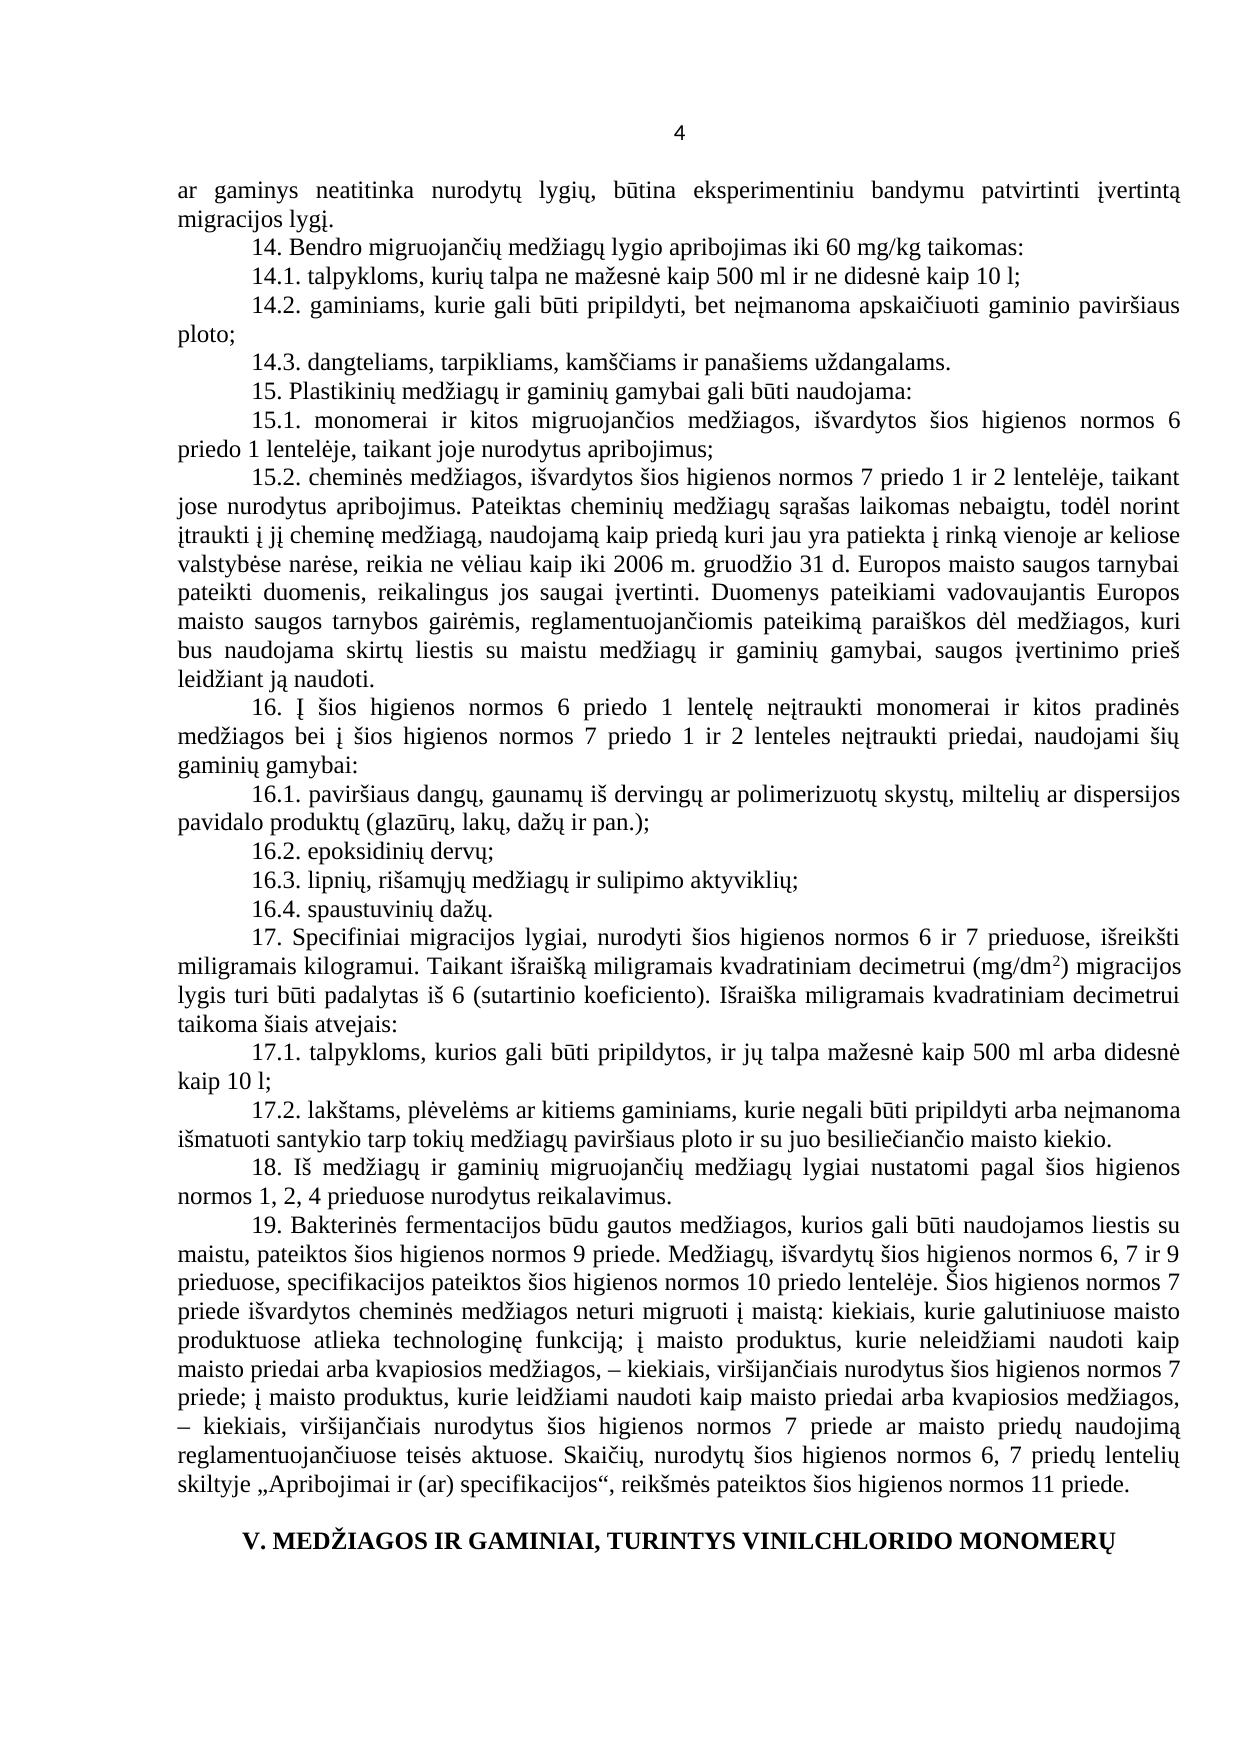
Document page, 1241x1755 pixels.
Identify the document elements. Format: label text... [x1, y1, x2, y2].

text 18. Iš medžiagų ir gaminių migruojančių medžiagų lygiai nustatomi pagal šios higienos normos 1, 2, 4 prieduose nurodytus reikalavimus. [177, 1152, 1181, 1210]
text 14.2. gaminiams, kurie gali būti pripildyti, bet neįmanoma apskaičiuoti gaminio paviršiaus ploto; [177, 290, 1181, 347]
text 17.1. talpykloms, kurios gali būti pripildytos, ir jų talpa mažesnė kaip 500 ml arba didesnė kaip 10 l; [177, 1037, 1181, 1095]
text 15.1. monomerai ir kitos migruojančios medžiagos, išvardytos šios higienos normos 6 priedo 1 lentelėje, taikant joje nurodytus apribojimus; [177, 405, 1181, 462]
text 16.3. lipnių, rišamųjų medžiagų ir sulipimo aktyviklių; [177, 865, 1181, 894]
text 15.2. cheminės medžiagos, išvardytos šios higienos normos 7 priedo 1 ir 2 lentelėje, taikant jose nurodytus apribojimus. Pateiktas cheminių medžiagų sąrašas laikomas nebaigtu, todėl norint įtraukti į jį cheminę medžiagą, naudojamą kaip priedą kuri jau yra patiekta į rinką vienoje ar keliose valstybėse narėse, reikia ne vėliau kaip iki 2006 m. gruodžio 31 d. Europos maisto saugos tarnybai pateikti duomenis, reikalingus jos saugai įvertinti. Duomenys pateikiami vadovaujantis Europos maisto saugos tarnybos gairėmis, reglamentuojančiomis pateikimą paraiškos dėl medžiagos, kuri bus naudojama skirtų liestis su maistu medžiagų ir gaminių gamybai, saugos įvertinimo prieš leidžiant ją naudoti. [177, 462, 1181, 692]
text 17.2. lakštams, plėvelėms ar kitiems gaminiams, kurie negali būti pripildyti arba neįmanoma išmatuoti santykio tarp tokių medžiagų paviršiaus ploto ir su juo besiliečiančio maisto kiekio. [177, 1095, 1181, 1152]
text ar gaminys neatitinka nurodytų lygių, būtina eksperimentiniu bandymu patvirtinti įvertintą migracijos lygį. [177, 175, 1181, 232]
text 16.2. epoksidinių dervų; [177, 836, 1181, 865]
text 14.1. talpykloms, kurių talpa ne mažesnė kaip 500 ml ir ne didesnė kaip 10 l; [177, 261, 1181, 290]
text 14.3. dangteliams, tarpikliams, kamščiams ir panašiems uždangalams. [177, 347, 1181, 376]
text 15. Plastikinių medžiagų ir gaminių gamybai gali būti naudojama: [177, 376, 1181, 405]
text 17. Specifiniai migracijos lygiai, nurodyti šios higienos normos 6 ir 7 prieduose, išreikšti miligramais kilogramui. Taikant išraišką miligramais kvadratiniam decimetrui (mg/dm2) migracijos lygis turi būti padalytas iš 6 (sutartinio koeficiento). Išraiška miligramais kvadratiniam decimetrui taikoma šiais atvejais: [177, 922, 1181, 1037]
text 14. Bendro migruojančių medžiagų lygio apribojimas iki 60 mg/kg taikomas: [177, 232, 1181, 261]
text 16.4. spaustuvinių dažų. [177, 894, 1181, 922]
text V. MEDŽIAGOS IR GAMINIAI, TURINTYS VINILCHLORIDO MONOMERŲ [177, 1526, 1181, 1555]
text 16.1. paviršiaus dangų, gaunamų iš dervingų ar polimerizuotų skystų, miltelių ar dispersijos pavidalo produktų (glazūrų, lakų, dažų ir pan.); [177, 779, 1181, 836]
text 16. Į šios higienos normos 6 priedo 1 lentelę neįtraukti monomerai ir kitos pradinės medžiagos bei į šios higienos normos 7 priedo 1 ir 2 lenteles neįtraukti priedai, naudojami šių gaminių gamybai: [177, 692, 1181, 779]
text 19. Bakterinės fermentacijos būdu gautos medžiagos, kurios gali būti naudojamos liestis su maistu, pateiktos šios higienos normos 9 priede. Medžiagų, išvardytų šios higienos normos 6, 7 ir 9 prieduose, specifikacijos pateiktos šios higienos normos 10 priedo lentelėje. Šios higienos normos 7 priede išvardytos cheminės medžiagos neturi migruoti į maistą: kiekiais, kurie galutiniuose maisto produktuose atlieka technologinę funkciją; į maisto produktus, kurie neleidžiami naudoti kaip maisto priedai arba kvapiosios medžiagos, – kiekiais, viršijančiais nurodytus šios higienos normos 7 priede; į maisto produktus, kurie leidžiami naudoti kaip maisto priedai arba kvapiosios medžiagos, – kiekiais, viršijančiais nurodytus šios higienos normos 7 priede ar maisto priedų naudojimą reglamentuojančiuose teisės aktuose. Skaičių, nurodytų šios higienos normos 6, 7 priedų lentelių skiltyje „Apribojimai ir (ar) specifikacijos“, reikšmės pateiktos šios higienos normos 11 priede. [177, 1210, 1181, 1497]
